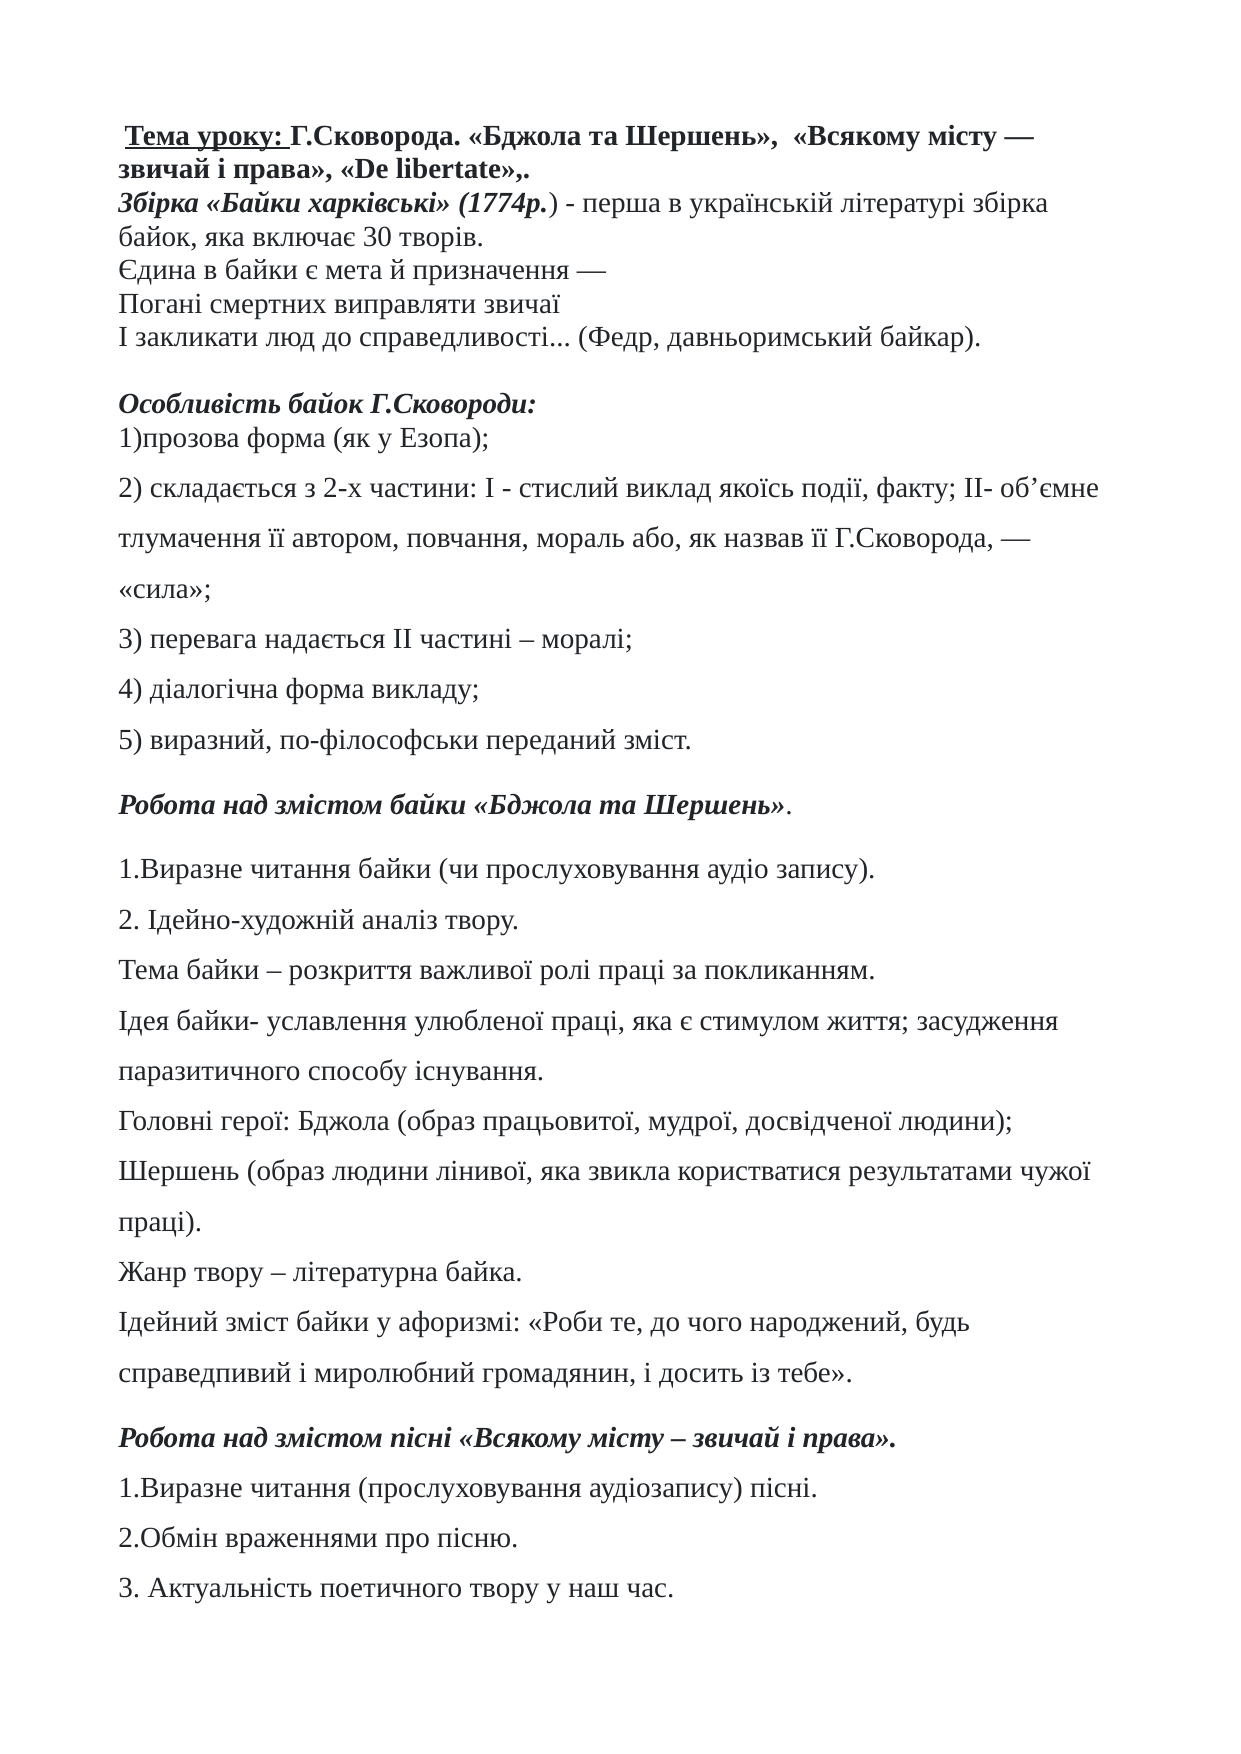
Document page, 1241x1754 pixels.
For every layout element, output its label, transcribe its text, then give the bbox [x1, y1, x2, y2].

text Робота над змістом пісні «Всякому місту – звичай і права». 1.Виразне читання (прослуховування аудіозапису) пісні. 2.Обмін враженнями про пісню. 3. Актуальність поетичного твору у наш час. [118, 1420, 1122, 1604]
text Робота над змістом байки «Бджола та Шершень». [118, 787, 1122, 820]
text 1.Виразне читання байки (чи прослуховування аудіо запису). 2. Ідейно-художній аналіз твору. Тема байки – розкриття важливої ролі праці за покликанням. Ідея байки- уславлення улюбленої праці, яка є стимулом життя; засудження паразитичного способу існування. Головні герої: Бджола (образ працьовитої, мудрої, досвідченої людини); Шершень (образ людини лінивої, яка звикла користватися результатами чужої праці). Жанр твору – літературна байка. Ідейний зміст байки у афоризмі: «Роби те, до чого народжений, будь справедпивий і миролюбний громадянин, i досить iз тебе». [118, 852, 1122, 1388]
text 1)прозова форма (як у Езопа); 2) складається з 2-х частини: І - стислий виклад якоїсь події, факту; ІІ- об’ємне тлумачення її автором, повчання, мораль або, як назвав її Г.Сковорода, — «сила»; 3) перевага надається ІІ частині – моралі; 4) діалогічна форма викладу; 5) виразний, по-філософськи переданий зміст. [118, 420, 1122, 755]
text Тема уроку: Г.Сковорода. «Бджола та Шершень», «Всякому місту — звичай і права», «Dе lіbertate»,. Збірка «Байки харківські» (1774р.) - перша в українській літературі збірка байок, яка включає 30 творів. Єдина в байки є мета й призначення — Погані смертних виправляти звичаї І закликати люд до справедливості... (Федр, давньоримський байкар). Особливість байок Г.Сковороди: [118, 118, 1122, 420]
